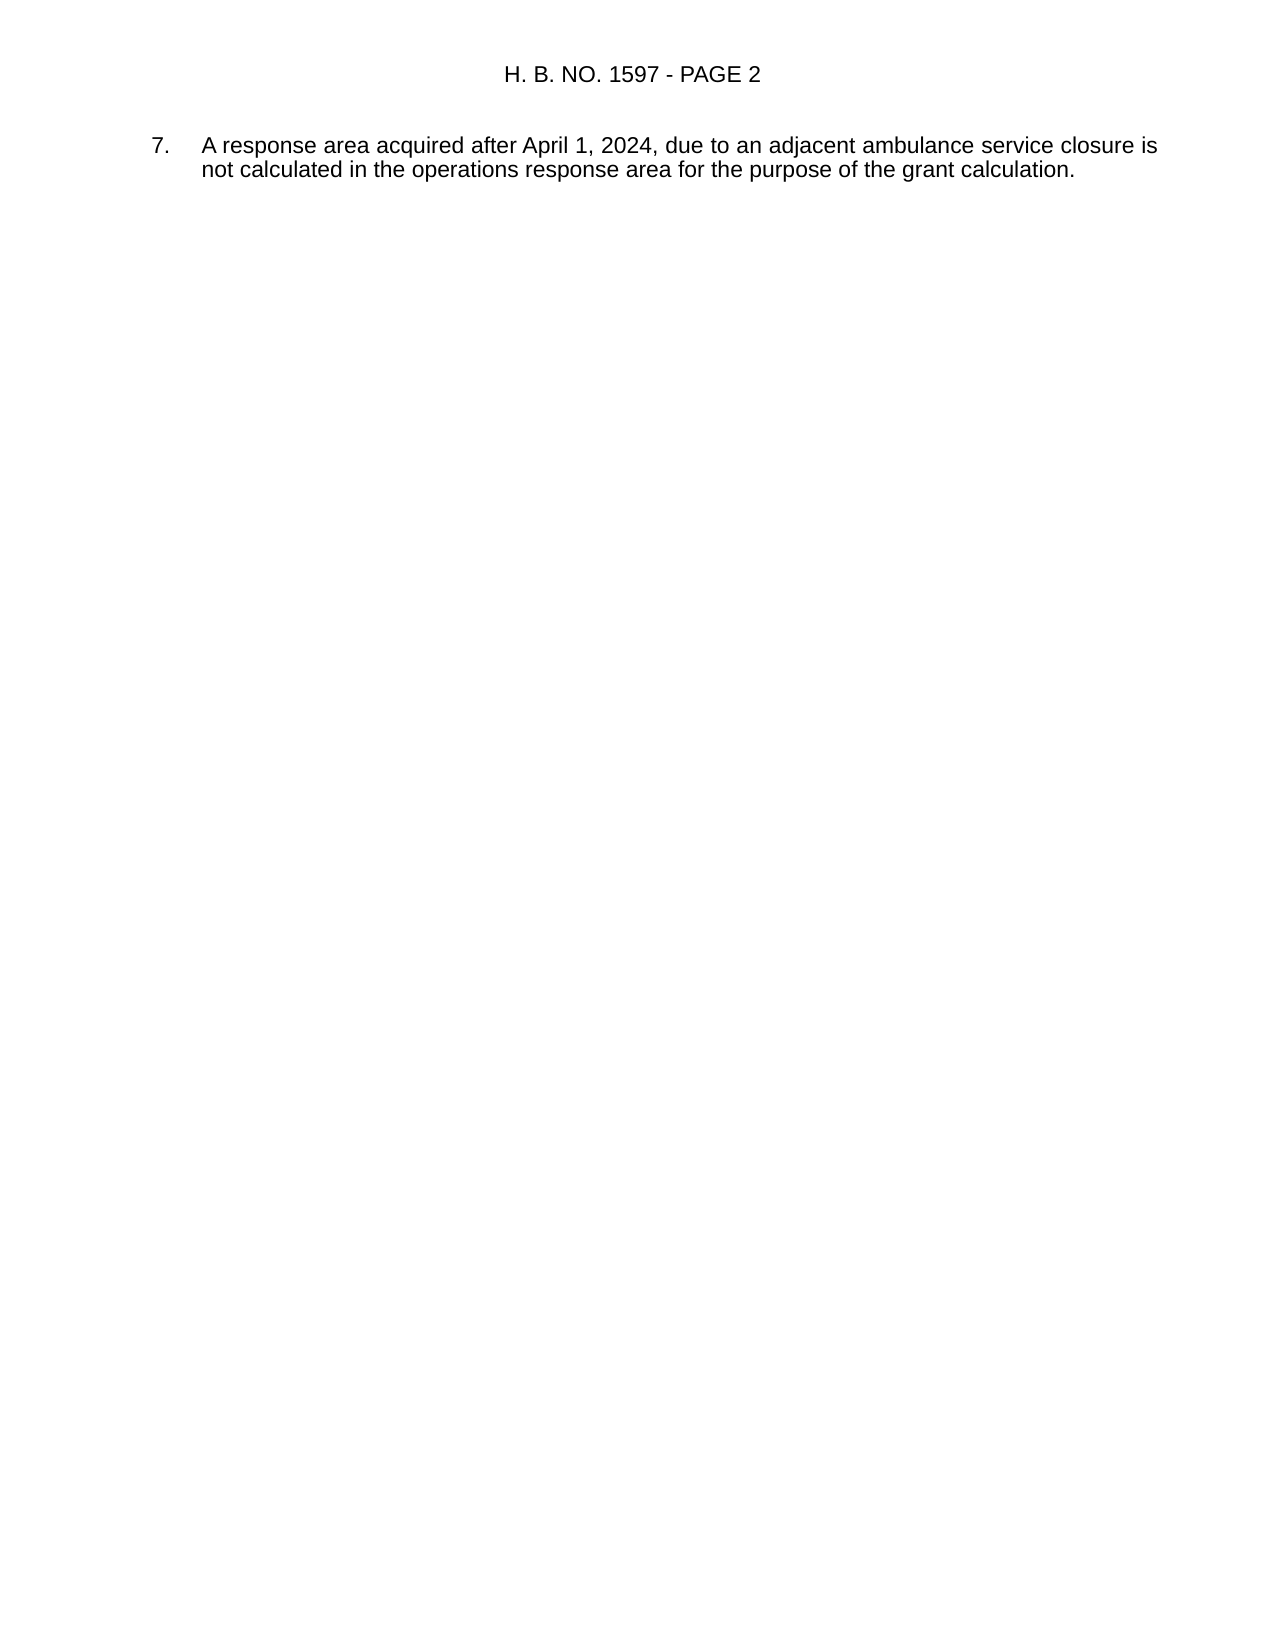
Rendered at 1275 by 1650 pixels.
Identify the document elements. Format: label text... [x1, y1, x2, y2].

text 7. A response area acquired after April 1, 2024, due to an adjacent ambulance service closure is not calculated in the operations response area for the purpose of the grant calculation. [106, 133, 1158, 183]
